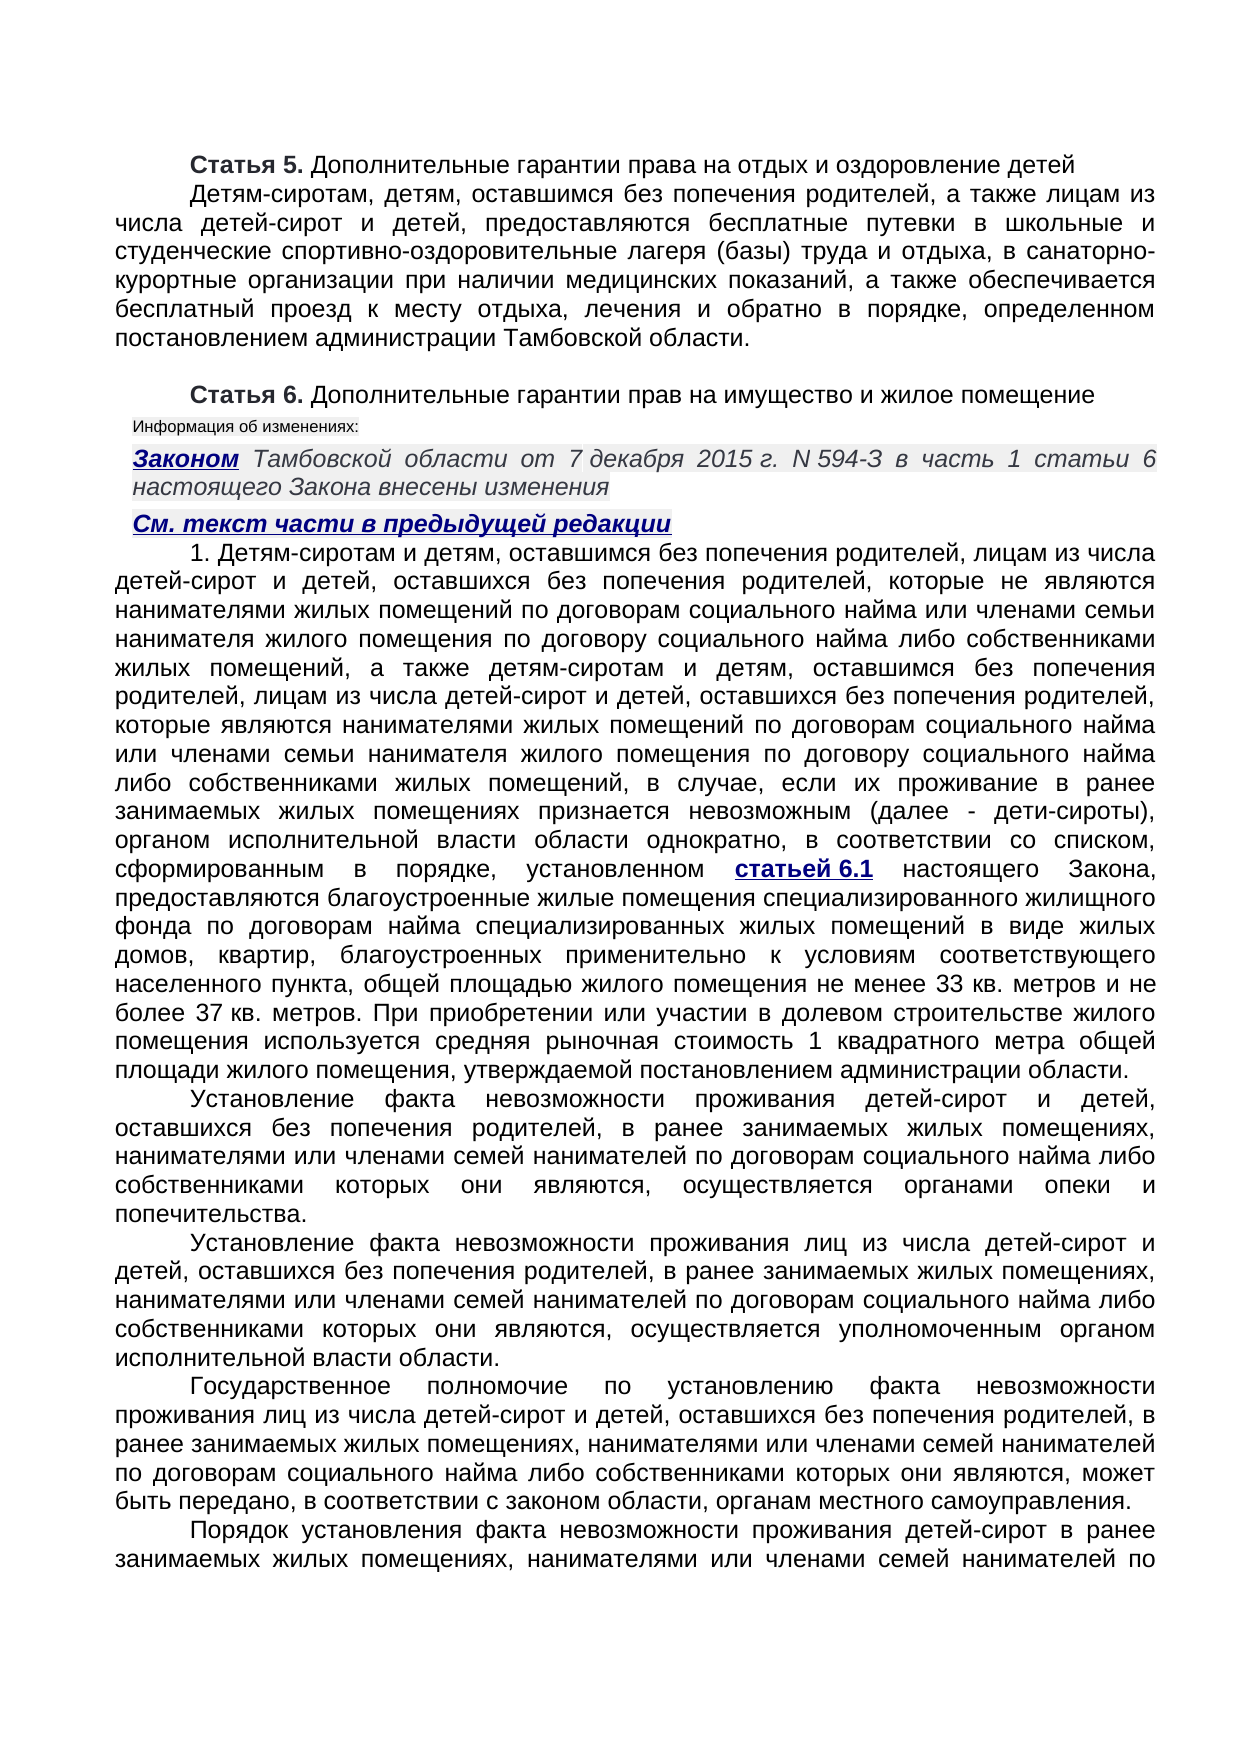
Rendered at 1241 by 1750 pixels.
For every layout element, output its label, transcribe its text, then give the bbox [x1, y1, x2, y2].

text Статья 5. Дополнительные гарантии права на отдых и оздоровление детей [189, 150, 1157, 179]
text Информация об изменениях: [359, 417, 1157, 436]
text Статья 6. Дополнительные гарантии прав на имущество и жилое помещение [189, 380, 1157, 409]
text Государственное полномочие по установлению факта невозможности проживания лиц из числа детей-сирот и детей, оставшихся без попечения родителей, в ранее занимаемых жилых помещениях, нанимателями или членами семей нанимателей по договорам социального найма либо собственниками которых они являются, может быть передано, в соответствии с законом области, органам местного самоуправления. [114, 1371, 1157, 1515]
text См. текст части в предыдущей редакции [672, 509, 1157, 538]
text Установление факта невозможности проживания детей-сирот и детей, оставшихся без попечения родителей, в ранее занимаемых жилых помещениях, нанимателями или членами семей нанимателей по договорам социального найма либо собственниками которых они являются, осуществляется органами опеки и попечительства. [114, 1084, 1157, 1228]
text Порядок установления факта невозможности проживания детей-сирот в ранее занимаемых жилых помещениях, нанимателями или членами семей нанимателей по [114, 1515, 1157, 1573]
text Установление факта невозможности проживания лиц из числа детей-сирот и детей, оставшихся без попечения родителей, в ранее занимаемых жилых помещениях, нанимателями или членами семей нанимателей по договорам социального найма либо собственниками которых они являются, осуществляется уполномоченным органом исполнительной власти области. [114, 1228, 1157, 1371]
text Детям-сиротам, детям, оставшимся без попечения родителей, а также лицам из числа детей-сирот и детей, предоставляются бесплатные путевки в школьные и студенческие спортивно-оздоровительные лагеря (базы) труда и отдыха, в санаторно-курортные организации при наличии медицинских показаний, а также обеспечивается бесплатный проезд к месту отдыха, лечения и обратно в порядке, определенном постановлением администрации Тамбовской области. [114, 179, 1157, 351]
text 1. Детям-сиротам и детям, оставшимся без попечения родителей, лицам из числа детей-сирот и детей, оставшихся без попечения родителей, которые не являются нанимателями жилых помещений по договорам социального найма или членами семьи нанимателя жилого помещения по договору социального найма либо собственниками жилых помещений, а также детям-сиротам и детям, оставшимся без попечения родителей, лицам из числа детей-сирот и детей, оставшихся без попечения родителей, которые являются нанимателями жилых помещений по договорам социального найма или членами семьи нанимателя жилого помещения по договору социального найма либо собственниками жилых помещений, в случае, если их проживание в ранее занимаемых жилых помещениях признается невозможным (далее - дети-сироты), органом исполнительной власти области однократно, в соответствии со списком, сформированным в порядке, установленном статьей 6.1 настоящего Закона, предоставляются благоустроенные жилые помещения специализированного жилищного фонда по договорам найма специализированных жилых помещений в виде жилых домов, квартир, благоустроенных применительно к условиям соответствующего населенного пункта, общей площадью жилого помещения не менее 33 кв. метров и не более 37 кв. метров. При приобретении или участии в долевом строительстве жилого помещения используется средняя рыночная стоимость 1 квадратного метра общей площади жилого помещения, утверждаемой постановлением администрации области. [114, 538, 1157, 1084]
text Законом Тамбовской области от 7 декабря 2015 г. N 594-З в часть 1 статьи 6 настоящего Закона внесены изменения [610, 472, 1157, 501]
